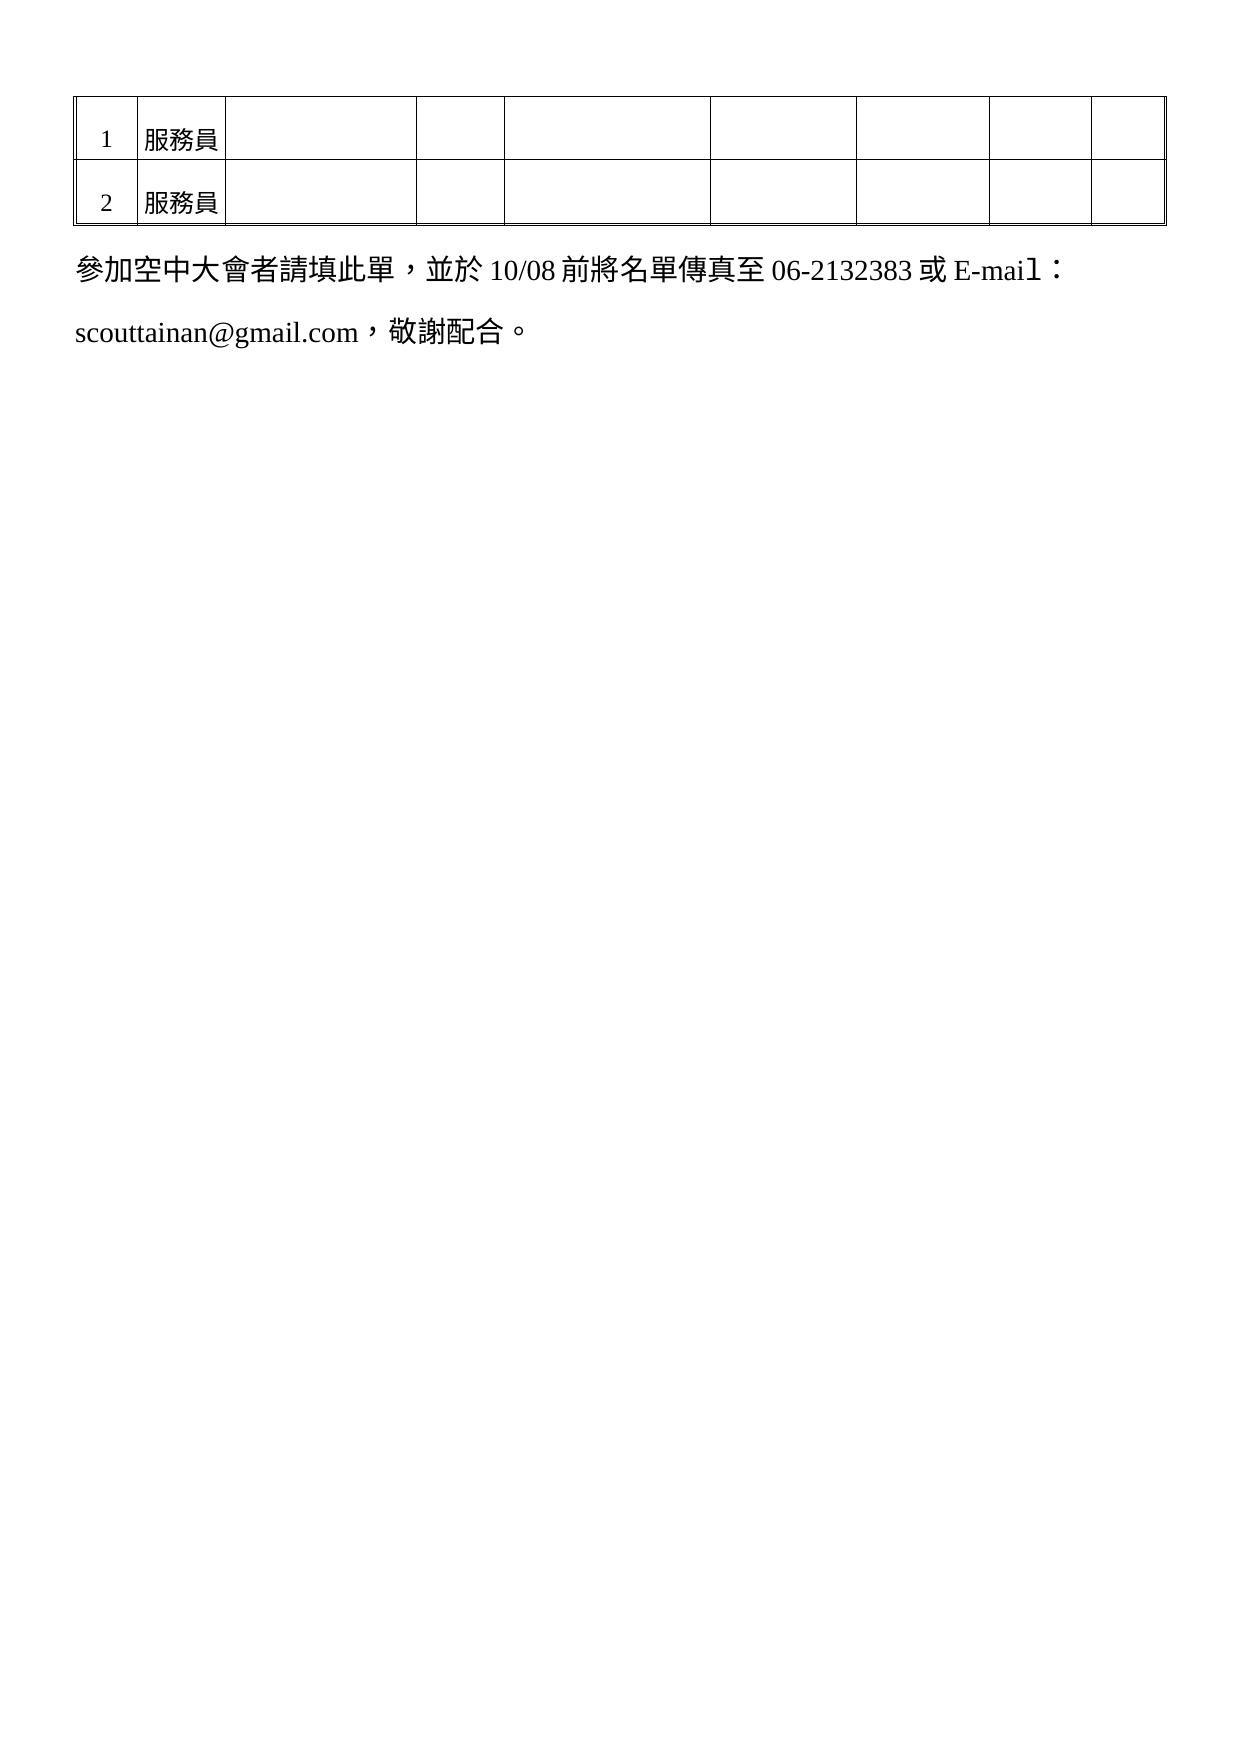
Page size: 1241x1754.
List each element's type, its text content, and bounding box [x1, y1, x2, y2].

table_cell [505, 97, 710, 159]
table_cell [417, 97, 504, 159]
table_cell [226, 97, 416, 159]
table_cell [505, 160, 710, 223]
table_cell 1 [77, 97, 137, 159]
table_cell 服務員 [138, 97, 225, 159]
table_cell 服務員 [138, 160, 225, 223]
table_cell [711, 97, 856, 159]
table_cell [857, 160, 989, 223]
table_cell [990, 97, 1091, 159]
table_cell [990, 160, 1091, 223]
table_cell [1092, 160, 1164, 223]
table_cell [711, 160, 856, 223]
table_cell [1092, 97, 1164, 159]
table_cell [857, 97, 989, 159]
table_cell [417, 160, 504, 223]
table_cell [226, 160, 416, 223]
text 參加空中大會者請填此單，並於10/08前將名單傳真至06-2132383或E-mail：scouttainan@gmail.com，敬謝配合。 [75, 226, 1165, 351]
table_cell 2 [77, 160, 137, 223]
